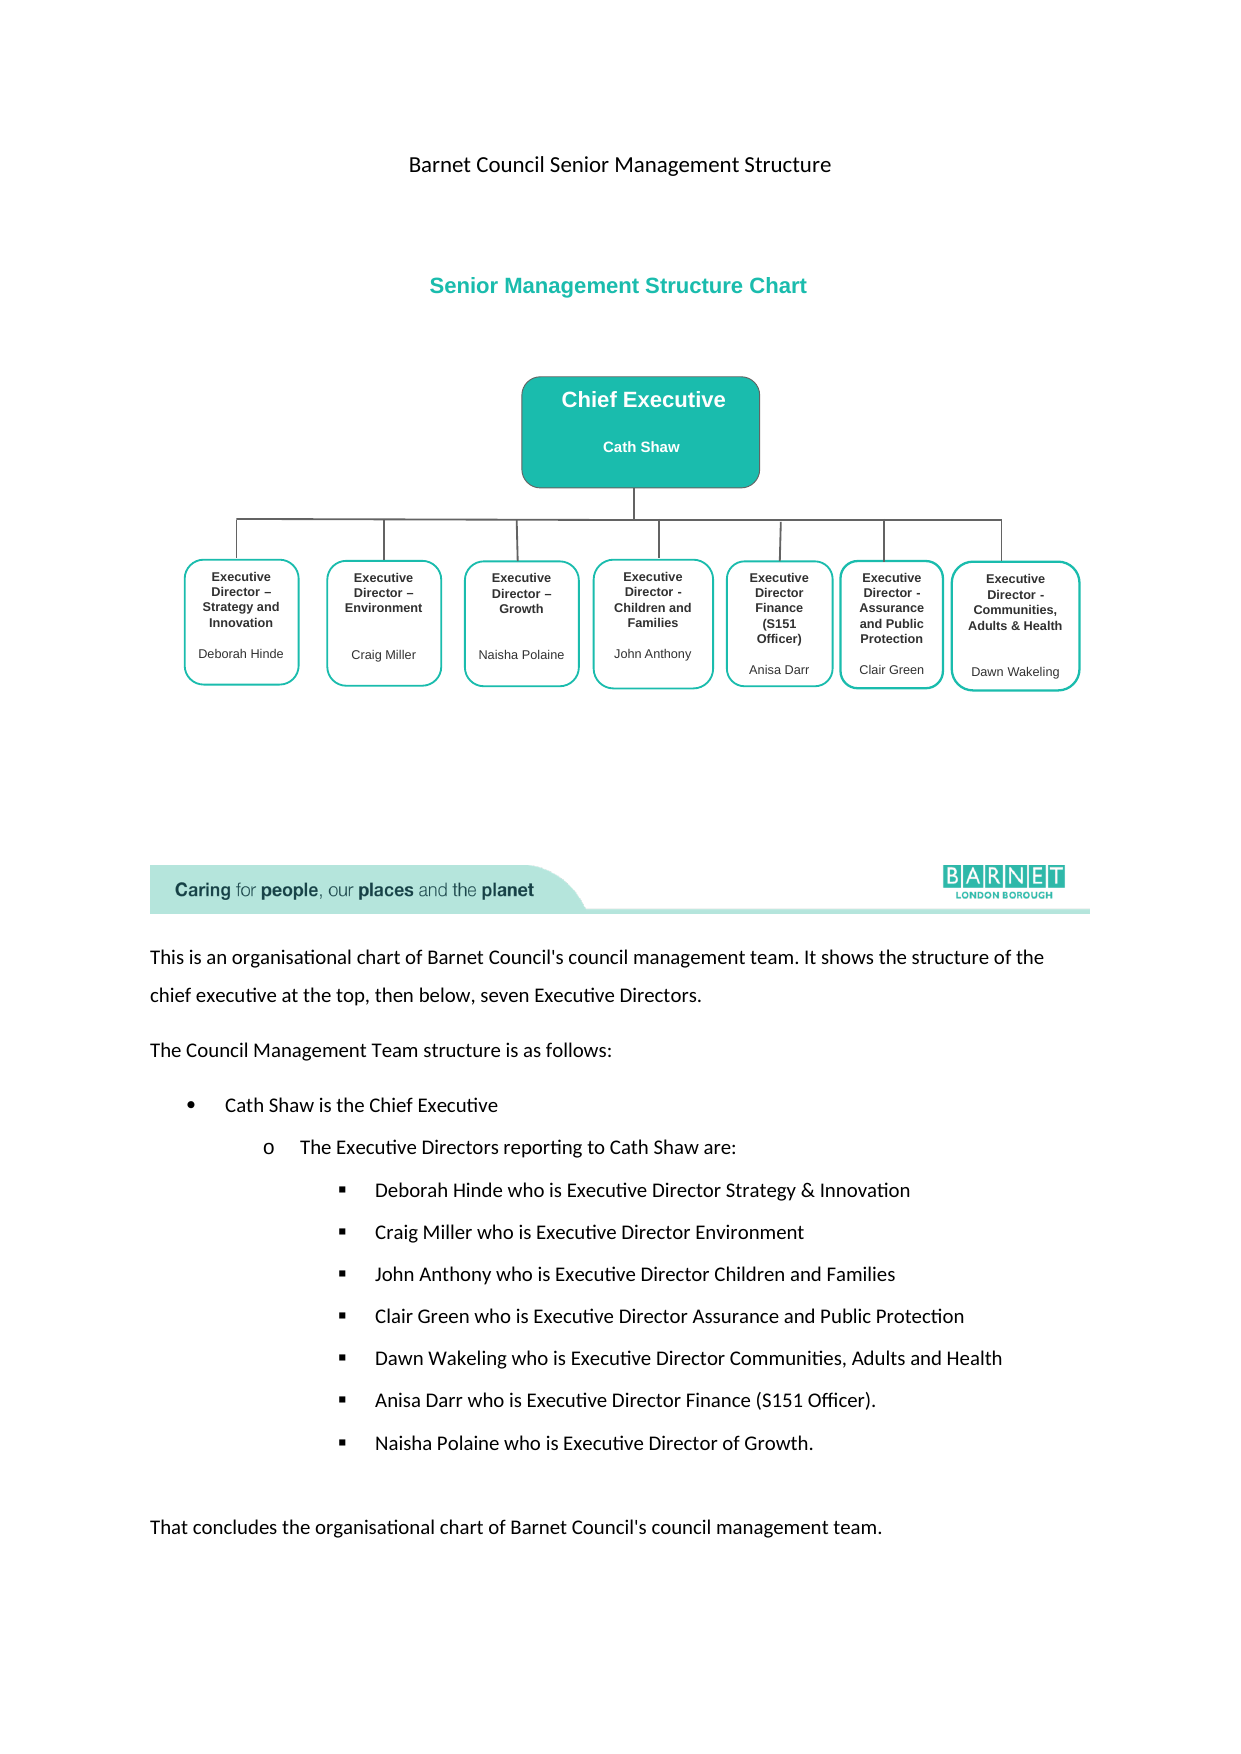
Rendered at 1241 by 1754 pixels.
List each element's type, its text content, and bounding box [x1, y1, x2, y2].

text Barnet Council Senior Management Structure [150, 150, 1090, 178]
list Cath Shaw is the Chief Executive [187, 1092, 1090, 1117]
list Craig Miller who is Executive Director Environment [337, 1219, 1090, 1245]
list John Anthony who is Executive Director Children and Families [337, 1261, 1090, 1287]
list Deborah Hinde who is Executive Director Strategy & Innovation [337, 1177, 1090, 1203]
list Clair Green who is Executive Director Assurance and Public Protection [337, 1303, 1090, 1329]
list The Executive Directors reporting to Cath Shaw are: [262, 1134, 1090, 1161]
text That concludes the organisational chart of Barnet Council's council management team. [150, 1514, 1090, 1539]
list Anisa Darr who is Executive Director Finance (S151 Officer). [337, 1388, 1090, 1413]
text This is an organisational chart of Barnet Council's council management team. It shows the structure of the chief executive at the top, then below, seven Executive Directors. [150, 944, 1090, 1008]
list Dawn Wakeling who is Executive Director Communities, Adults and Health [337, 1346, 1090, 1371]
list Naisha Polaine who is Executive Director of Growth. [337, 1430, 1090, 1455]
text The Council Management Team structure is as follows: [150, 1037, 1090, 1063]
